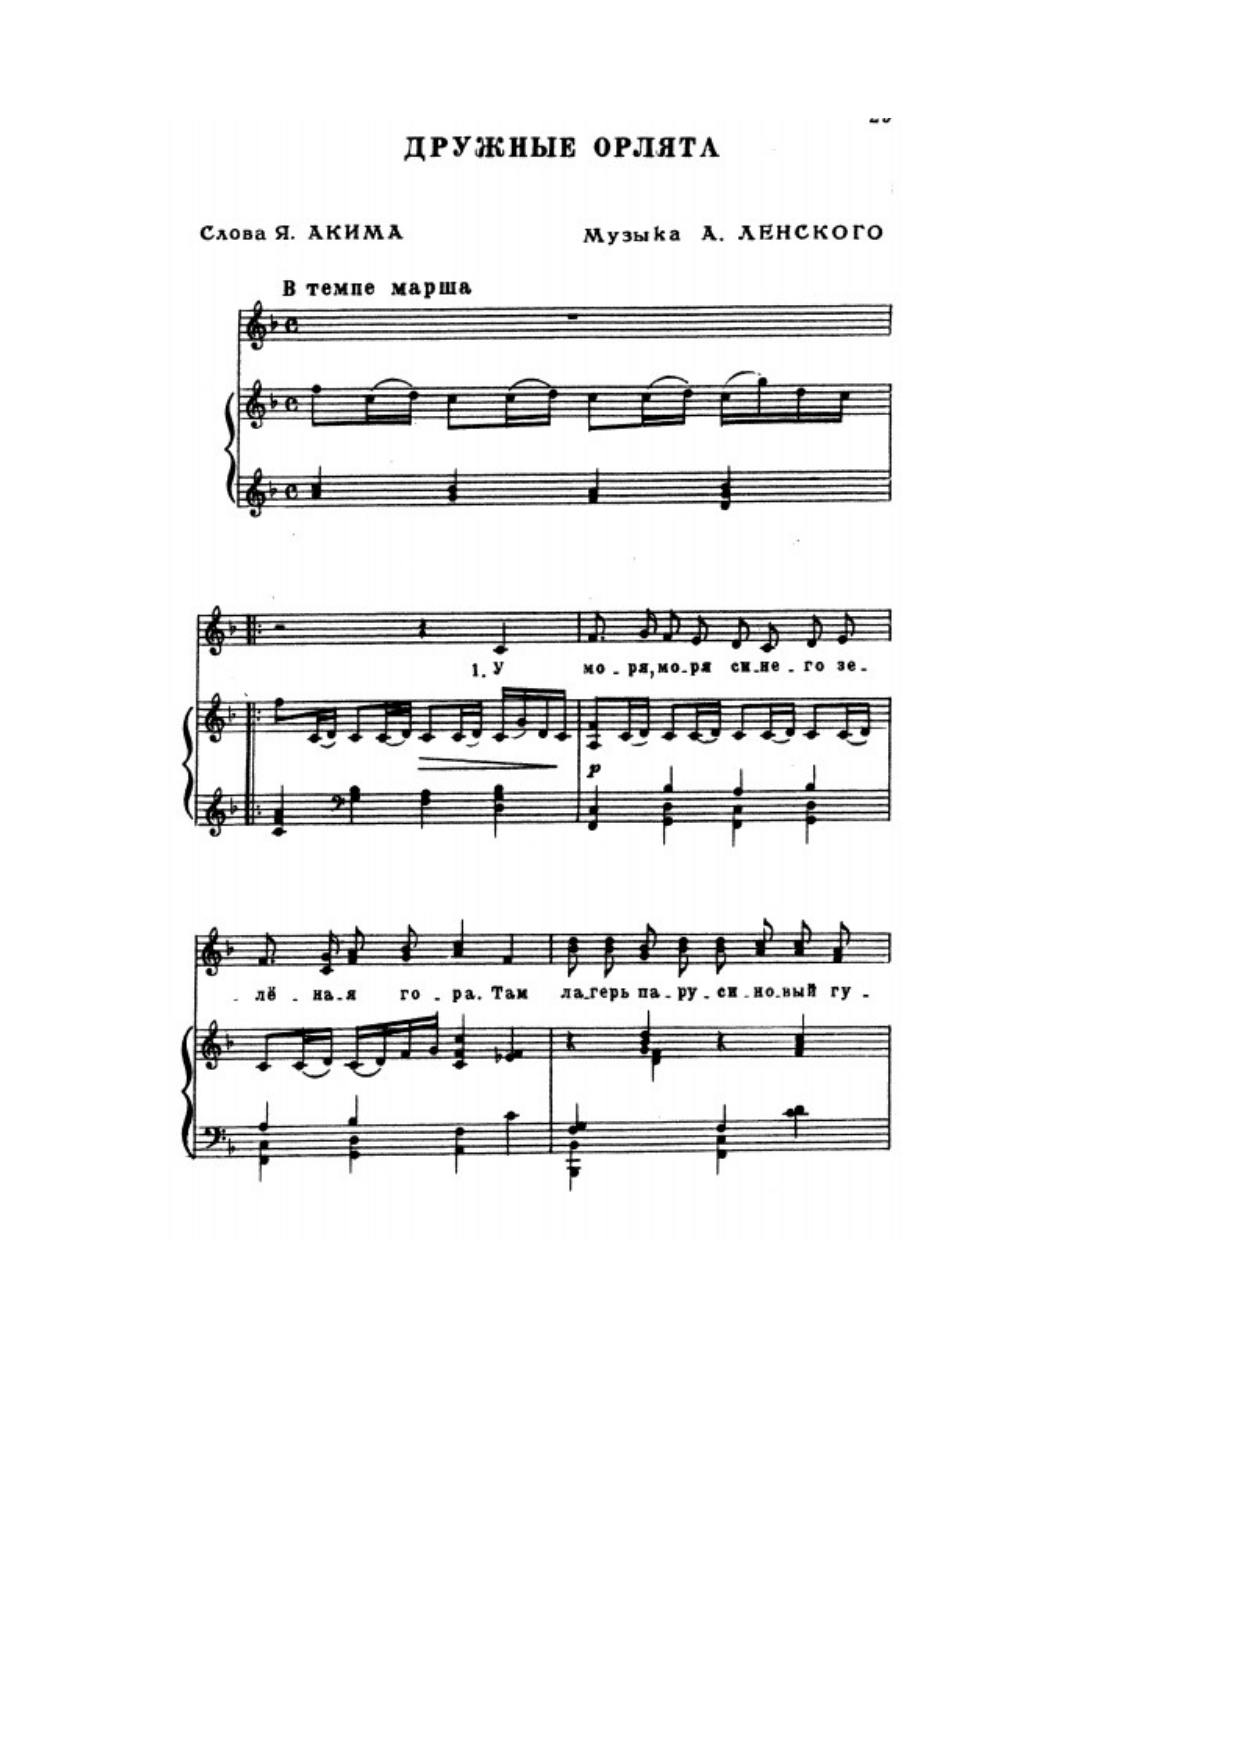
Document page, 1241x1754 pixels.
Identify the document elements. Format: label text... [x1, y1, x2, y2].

picture [126, 118, 923, 1245]
text Вариант на музыку С. Сендерея: 04_orlinyj_marsh.mp3 Ноты к варианту А. Ленского [118, 118, 1122, 1251]
